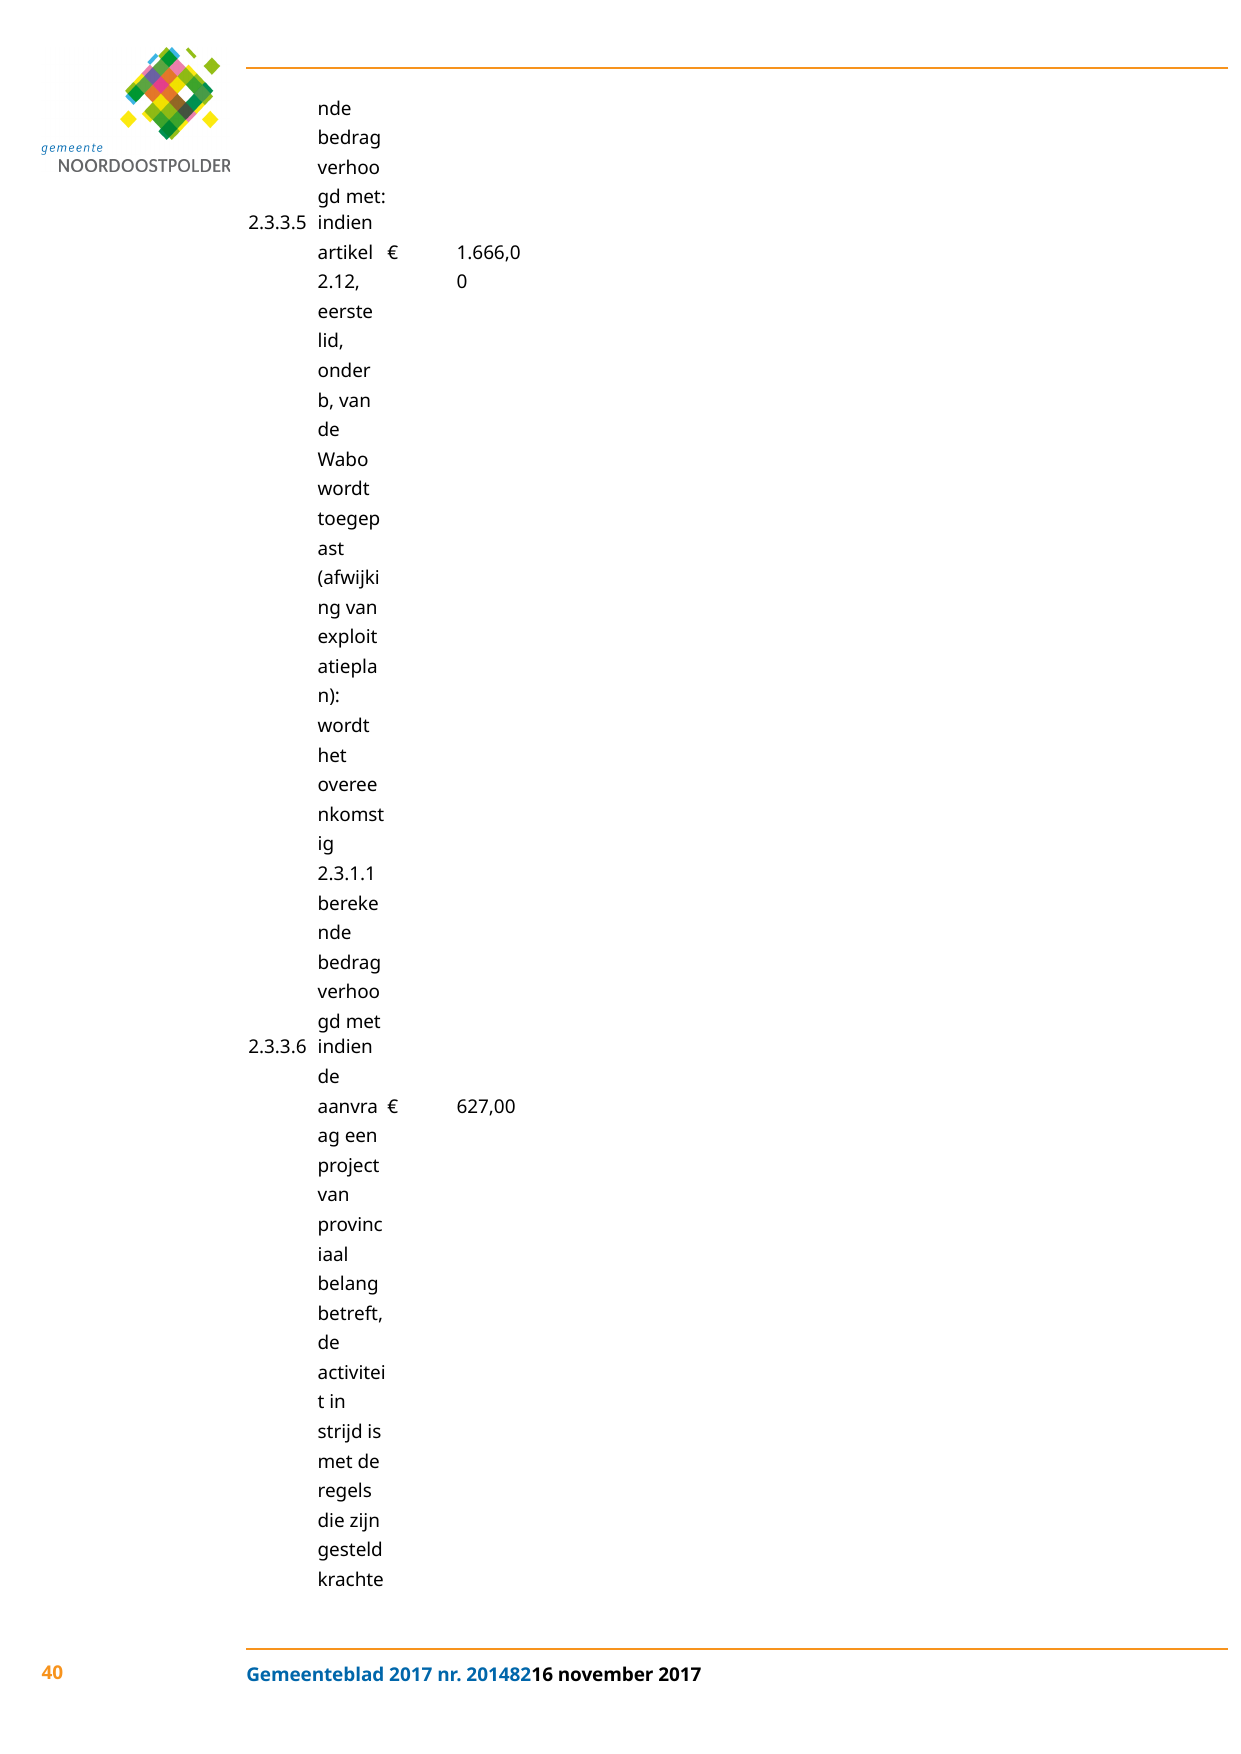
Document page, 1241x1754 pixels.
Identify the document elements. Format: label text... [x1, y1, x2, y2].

table_cell € [387, 1034, 456, 1592]
table_cell [387, 95, 456, 209]
table_cell 2.3.3.5 [248, 209, 317, 1034]
table_cell indien de aanvraag een project van provinciaal belang betreft, de activiteit in strijd is met de regels die zijn gesteld krachte [318, 1034, 387, 1592]
table_cell indien artikel 2.12, eerste lid, onder b, van de Wabo wordt toegepast (afwijking van exploitatieplan): wordt het overeenkomstig 2.3.1.1 berekende bedrag verhoogd met [318, 209, 387, 1034]
table_cell 1.666,00 [456, 209, 526, 1034]
table_cell [248, 95, 317, 209]
table_cell 627,00 [456, 1034, 526, 1592]
table_cell € [387, 209, 456, 1034]
table_cell 2.3.3.6 [248, 1034, 317, 1592]
picture [41, 47, 231, 172]
table_cell [456, 95, 526, 209]
table_cell nde bedrag verhoogd met: [318, 95, 387, 209]
